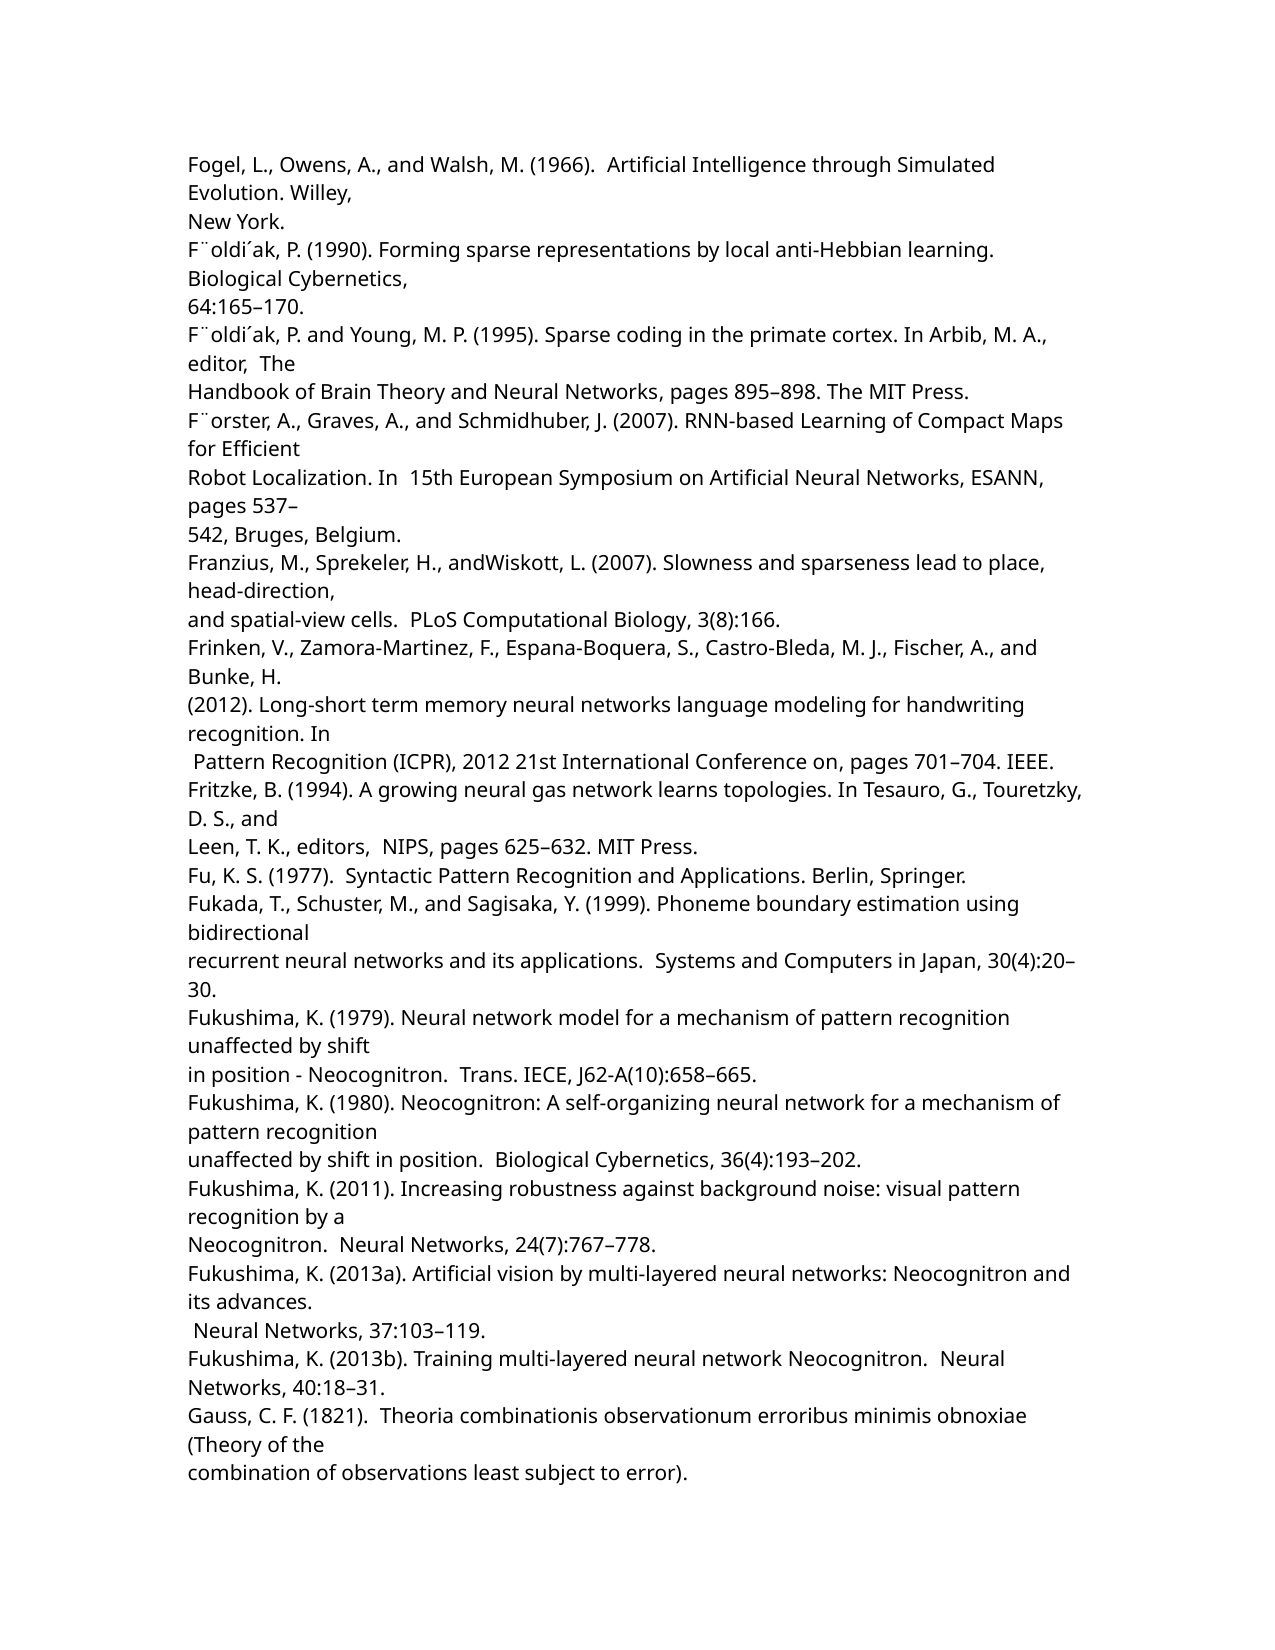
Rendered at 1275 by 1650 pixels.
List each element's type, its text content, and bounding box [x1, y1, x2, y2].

text Franzius, M., Sprekeler, H., andWiskott, L. (2007). Slowness and sparseness lead to place, head-direction, [187, 548, 1087, 605]
text unaffected by shift in position. Biological Cybernetics, 36(4):193–202. [187, 1145, 1087, 1174]
text Frinken, V., Zamora-Martinez, F., Espana-Boquera, S., Castro-Bleda, M. J., Fischer, A., and Bunke, H. [187, 633, 1087, 690]
text Fritzke, B. (1994). A growing neural gas network learns topologies. In Tesauro, G., Touretzky, D. S., and [187, 776, 1087, 832]
text recurrent neural networks and its applications. Systems and Computers in Japan, 30(4):20–30. [187, 946, 1087, 1003]
text Leen, T. K., editors, NIPS, pages 625–632. MIT Press. [187, 832, 1087, 861]
text Fogel, L., Owens, A., and Walsh, M. (1966). Artificial Intelligence through Simulated Evolution. Willey, [187, 150, 1087, 207]
text and spatial-view cells. PLoS Computational Biology, 3(8):166. [187, 605, 1087, 633]
text combination of observations least subject to error). [187, 1458, 1087, 1487]
text 64:165–170. [187, 292, 1087, 321]
text Fu, K. S. (1977). Syntactic Pattern Recognition and Applications. Berlin, Springer. [187, 861, 1087, 889]
text F¨orster, A., Graves, A., and Schmidhuber, J. (2007). RNN-based Learning of Compact Maps for Efficient [187, 406, 1087, 463]
text (2012). Long-short term memory neural networks language modeling for handwriting recognition. In [187, 690, 1087, 747]
text Fukushima, K. (2011). Increasing robustness against background noise: visual pattern recognition by a [187, 1174, 1087, 1231]
text Robot Localization. In 15th European Symposium on Artificial Neural Networks, ESANN, pages 537– [187, 463, 1087, 520]
text Fukushima, K. (1979). Neural network model for a mechanism of pattern recognition unaffected by shift [187, 1003, 1087, 1060]
text Fukushima, K. (2013b). Training multi-layered neural network Neocognitron. Neural Networks, 40:18–31. [187, 1344, 1087, 1401]
text F¨oldi´ak, P. (1990). Forming sparse representations by local anti-Hebbian learning. Biological Cybernetics, [187, 235, 1087, 292]
text Neocognitron. Neural Networks, 24(7):767–778. [187, 1231, 1087, 1259]
text Handbook of Brain Theory and Neural Networks, pages 895–898. The MIT Press. [187, 377, 1087, 406]
text 542, Bruges, Belgium. [187, 520, 1087, 548]
text Fukushima, K. (2013a). Artificial vision by multi-layered neural networks: Neocognitron and its advances. [187, 1259, 1087, 1316]
text Fukada, T., Schuster, M., and Sagisaka, Y. (1999). Phoneme boundary estimation using bidirectional [187, 889, 1087, 946]
text New York. [187, 207, 1087, 235]
text in position - Neocognitron. Trans. IECE, J62-A(10):658–665. [187, 1060, 1087, 1088]
text Pattern Recognition (ICPR), 2012 21st International Conference on, pages 701–704. IEEE. [187, 747, 1087, 776]
text Gauss, C. F. (1821). Theoria combinationis observationum erroribus minimis obnoxiae (Theory of the [187, 1401, 1087, 1458]
text Fukushima, K. (1980). Neocognitron: A self-organizing neural network for a mechanism of pattern recognition [187, 1088, 1087, 1145]
text Neural Networks, 37:103–119. [187, 1316, 1087, 1344]
text F¨oldi´ak, P. and Young, M. P. (1995). Sparse coding in the primate cortex. In Arbib, M. A., editor, The [187, 321, 1087, 377]
